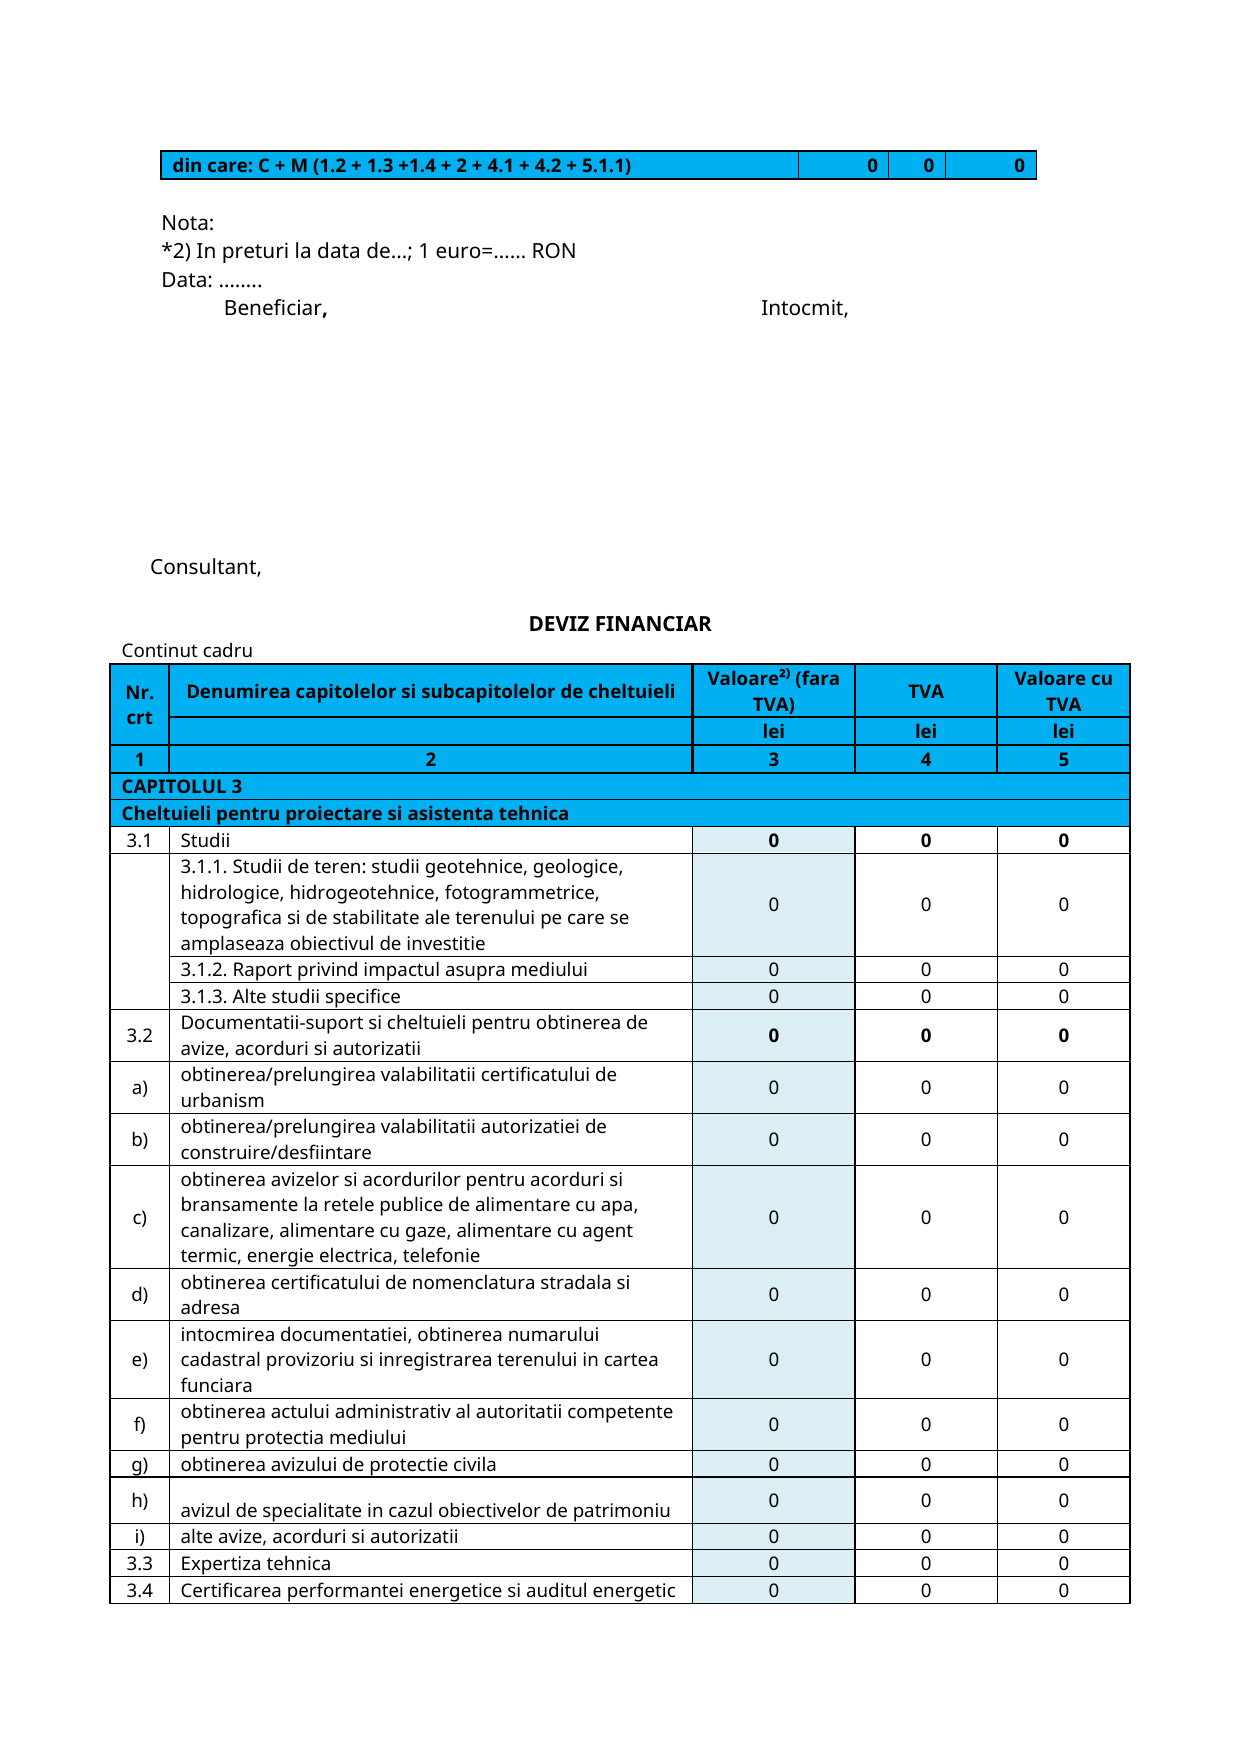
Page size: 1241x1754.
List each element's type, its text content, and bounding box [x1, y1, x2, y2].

table_cell din care: C + M (1.2 + 1.3 +1.4 + 2 + 4.1 + 4.2 + 5.1.1) [162, 152, 798, 178]
table_cell Valoare²⁾ (fara TVA) [694, 665, 854, 716]
table_cell alte avize, acorduri si autorizatii [170, 1524, 692, 1549]
table_cell lei [856, 718, 996, 744]
table_cell Studii [170, 827, 692, 852]
table_cell 0 [998, 1478, 1129, 1523]
table_cell 0 [856, 983, 997, 1009]
table_cell obtinerea avizului de protectie civila [170, 1451, 692, 1476]
table_cell 0 [693, 1062, 854, 1113]
table_cell 0 [998, 1062, 1129, 1113]
table_cell 0 [889, 152, 945, 178]
table_cell 3 [694, 746, 854, 772]
table_cell Expertiza tehnica [170, 1550, 692, 1576]
table_cell c) [111, 1166, 169, 1268]
table_cell 0 [856, 1010, 997, 1061]
table_header [1047, 150, 1085, 406]
table_cell 0 [693, 1577, 854, 1603]
table_cell 0 [693, 1451, 854, 1476]
table_cell 3.3 [111, 1550, 169, 1576]
table_cell 0 [998, 1550, 1129, 1576]
table_cell 5 [998, 746, 1129, 772]
table_cell [111, 854, 169, 1009]
table_cell a) [111, 1062, 169, 1113]
table_cell obtinerea actului administrativ al autoritatii competente pentru protectia mediului [170, 1399, 692, 1450]
table_cell 3.4 [111, 1577, 169, 1603]
table_cell 0 [998, 1166, 1129, 1268]
table_cell lei [694, 718, 854, 744]
table_cell Denumirea capitolelor si subcapitolelor de cheltuieli [170, 665, 691, 716]
table_cell 1 [111, 746, 168, 772]
table_cell 0 [946, 152, 1036, 178]
table_cell 2 [170, 746, 691, 772]
table_cell 0 [856, 1114, 997, 1165]
table_cell 0 [998, 1451, 1129, 1476]
table_cell CAPITOLUL 3 [111, 774, 1129, 799]
table_cell 0 [856, 1524, 997, 1549]
table_cell 0 [693, 983, 854, 1009]
table_cell 0 [693, 1269, 854, 1320]
table_cell 0 [856, 827, 997, 852]
table_cell h) [111, 1478, 169, 1523]
table_cell 0 [693, 957, 854, 982]
table_cell i) [111, 1524, 169, 1549]
table_cell obtinerea avizelor si acordurilor pentru acorduri si bransamente la retele publice de alimentare cu apa, canalizare, alimentare cu gaze, alimentare cu agent termic, energie electrica, telefonie [170, 1166, 692, 1268]
table_cell 0 [856, 957, 997, 982]
table_header [693, 638, 855, 663]
table_cell 0 [998, 1399, 1129, 1450]
table_cell 0 [856, 854, 997, 956]
table_cell 0 [856, 1577, 997, 1603]
table_cell d) [111, 1269, 169, 1320]
table_cell avizul de specialitate in cazul obiectivelor de patrimoniu [170, 1478, 692, 1523]
table_cell 3.1.1. Studii de teren: studii geotehnice, geologice, hidrologice, hidrogeotehnice, fotogrammetrice, topografica si de stabilitate ale terenului pe care se amplaseaza obiectivul de investitie [170, 854, 692, 956]
table_cell 0 [856, 1550, 997, 1576]
table_cell [170, 718, 691, 744]
table_cell Valoare cu TVA [998, 665, 1129, 716]
table_cell Cheltuieli pentru proiectare si asistenta tehnica [111, 800, 1129, 826]
table_cell intocmirea documentatiei, obtinerea numarului cadastral provizoriu si inregistrarea terenului in cartea funciara [170, 1321, 692, 1398]
table_cell 0 [998, 1577, 1129, 1603]
table_header Continut cadru [110, 638, 692, 663]
table_cell 0 [856, 1062, 997, 1113]
table_header [1085, 150, 1090, 406]
table_cell 0 [693, 854, 854, 956]
table_header Nota: *2) In preturi la data de…; 1 euro=…… RON Data: …….. Beneficiar, Intocmit, [150, 150, 1047, 406]
table_cell 0 [856, 1399, 997, 1450]
table_header [997, 638, 1130, 663]
table_cell lei [998, 718, 1129, 744]
table_header [855, 638, 997, 663]
table_cell 0 [998, 854, 1129, 956]
table_cell 0 [693, 1478, 854, 1523]
table_cell 0 [998, 1114, 1129, 1165]
table_cell 0 [998, 957, 1129, 982]
table_cell 3.1 [111, 827, 169, 852]
table_cell 0 [693, 1524, 854, 1549]
table_cell 0 [693, 1166, 854, 1268]
table_cell Nr. crt [111, 665, 168, 744]
table_cell obtinerea certificatului de nomenclatura stradala si adresa [170, 1269, 692, 1320]
table_cell 0 [693, 1321, 854, 1398]
table_cell 0 [856, 1166, 997, 1268]
table_cell 0 [998, 1010, 1129, 1061]
table_cell 0 [856, 1321, 997, 1398]
table_cell 0 [693, 1114, 854, 1165]
table_cell 0 [998, 827, 1129, 852]
table_cell 0 [693, 1010, 854, 1061]
table_cell 4 [856, 746, 996, 772]
table_cell 0 [693, 1550, 854, 1576]
table_cell b) [111, 1114, 169, 1165]
table_cell obtinerea/prelungirea valabilitatii certificatului de urbanism [170, 1062, 692, 1113]
table_cell e) [111, 1321, 169, 1398]
text DEVIZ FINANCIAR [150, 609, 1090, 638]
table_cell 3.1.3. Alte studii specifice [170, 983, 692, 1009]
table_cell 3.1.2. Raport privind impactul asupra mediului [170, 957, 692, 982]
table_cell 0 [799, 152, 888, 178]
table_cell 0 [693, 827, 854, 852]
table_cell 0 [856, 1269, 997, 1320]
table_cell 0 [998, 983, 1129, 1009]
table_cell Certificarea performantei energetice si auditul energetic [170, 1577, 692, 1603]
text Consultant, [150, 552, 1090, 581]
table_cell TVA [856, 665, 996, 716]
table_cell 3.2 [111, 1010, 169, 1061]
table_cell 0 [693, 1399, 854, 1450]
table_cell 0 [998, 1269, 1129, 1320]
table_cell 0 [856, 1478, 997, 1523]
table_cell Documentatii-suport si cheltuieli pentru obtinerea de avize, acorduri si autorizatii [170, 1010, 692, 1061]
table_cell obtinerea/prelungirea valabilitatii autorizatiei de construire/desfiintare [170, 1114, 692, 1165]
table_cell 0 [856, 1451, 997, 1476]
table_cell 0 [998, 1524, 1129, 1549]
table_cell f) [111, 1399, 169, 1450]
table_cell g) [111, 1451, 169, 1476]
table_cell 0 [998, 1321, 1129, 1398]
